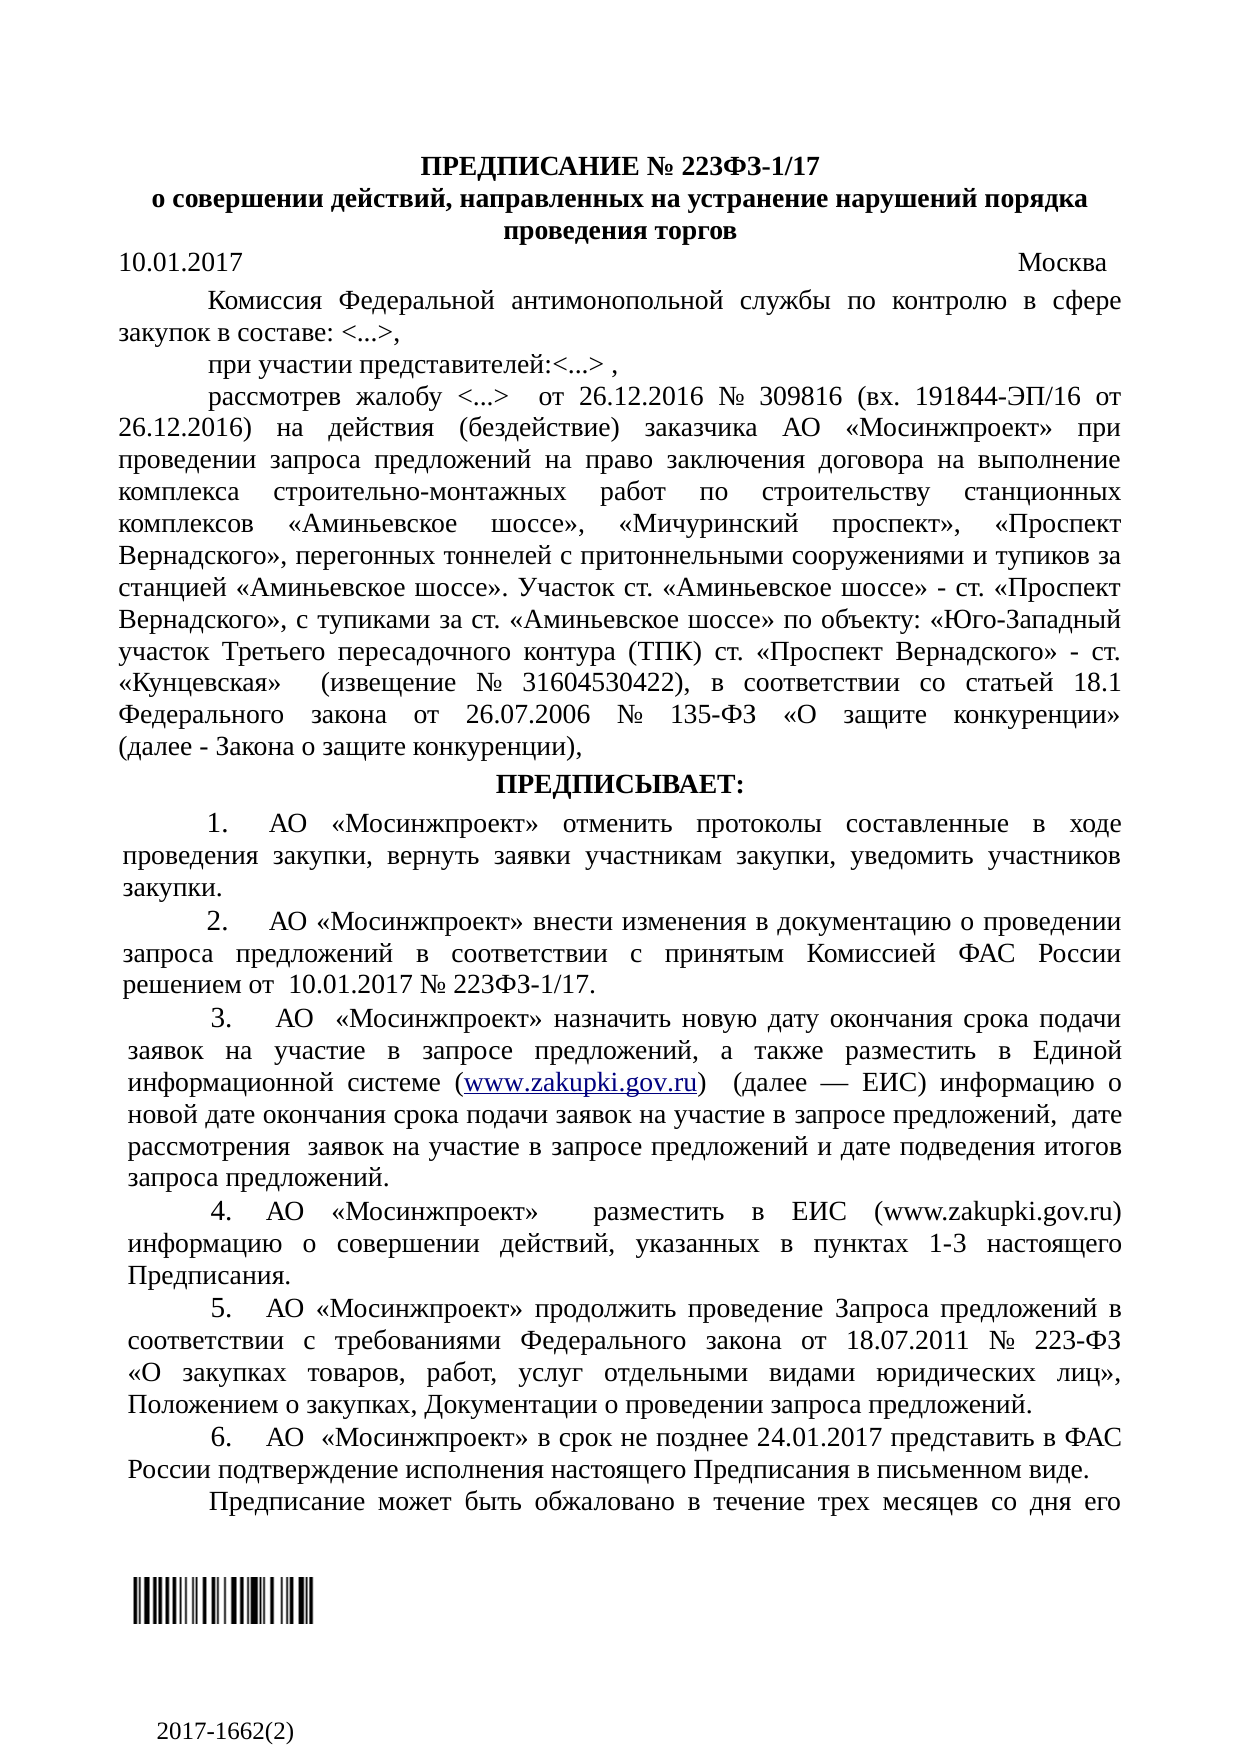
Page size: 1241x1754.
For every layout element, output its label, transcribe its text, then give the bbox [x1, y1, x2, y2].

list АО «Мосинжпроект» внести изменения в документацию о проведении запроса предложений в соответствии с принятым Комиссией ФАС России решением от 10.01.2017 № 223ФЗ-1/17. [122, 903, 1122, 1000]
text 10.01.2017 Москва [118, 246, 1122, 277]
text Предписание может быть обжаловано в течение трех месяцев со дня его [118, 1485, 1122, 1517]
text ПРЕДПИСАНИЕ № 223ФЗ-1/17 [118, 150, 1122, 182]
list АО «Мосинжпроект» назначить новую дату окончания срока подачи заявок на участие в запросе предложений, а также разместить в Единой информационной системе (www.zakupki.gov.ru) (далее — ЕИС) информацию о новой дате окончания срока подачи заявок на участие в запросе предложений, дате рассмотрения заявок на участие в запросе предложений и дате подведения итогов запроса предложений. [127, 1000, 1122, 1193]
text ПРЕДПИСЫВАЕТ: [118, 767, 1122, 799]
text при участии представителей:<...> , [118, 347, 1122, 379]
list АО «Мосинжпроект» отменить протоколы составленные в ходе проведения закупки, вернуть заявки участникам закупки, уведомить участников закупки. [122, 805, 1122, 903]
list АО «Мосинжпроект» разместить в ЕИС (www.zakupki.gov.ru) информацию о совершении действий, указанных в пунктах 1-3 настоящего Предписания. [127, 1193, 1122, 1290]
text о совершении действий, направленных на устранение нарушений порядка проведения торгов [118, 182, 1122, 246]
list АО «Мосинжпроект» продолжить проведение Запроса предложений в соответствии с требованиями Федерального закона от 18.07.2011 № 223-ФЗ «О закупках товаров, работ, услуг отдельными видами юридических лиц», Положением о закупках, Документации о проведении запроса предложений. [127, 1290, 1122, 1419]
list АО «Мосинжпроект» в срок не позднее 24.01.2017 представить в ФАС России подтверждение исполнения настоящего Предписания в письменном виде. [127, 1419, 1122, 1485]
text Комиссия Федеральной антимонопольной службы по контролю в сфере закупок в составе: <...>, [118, 283, 1122, 347]
text рассмотрев жалобу <...> от 26.12.2016 № 309816 (вх. 191844-ЭП/16 от 26.12.2016) на действия (бездействие) заказчика АО «Мосинжпроект» при проведении запроса предложений на право заключения договора на выполнение комплекса строительно-монтажных работ по строительству станционных комплексов «Аминьевское шоссе», «Мичуринский проспект», «Проспект Вернадского», перегонных тоннелей с притоннельными сооружениями и тупиков за станцией «Аминьевское шоссе». Участок ст. «Аминьевское шоссе» - ст. «Проспект Вернадского», с тупиками за ст. «Аминьевское шоссе» по объекту: «Юго-Западный участок Третьего пересадочного контура (ТПК) ст. «Проспект Вернадского» - ст. «Кунцевская» (извещение № 31604530422), в соответствии со статьей 18.1 Федерального закона от 26.07.2006 № 135-ФЗ «О защите конкуренции» (далее - Закона о защите конкуренции), [118, 379, 1122, 762]
picture [118, 1577, 331, 1624]
